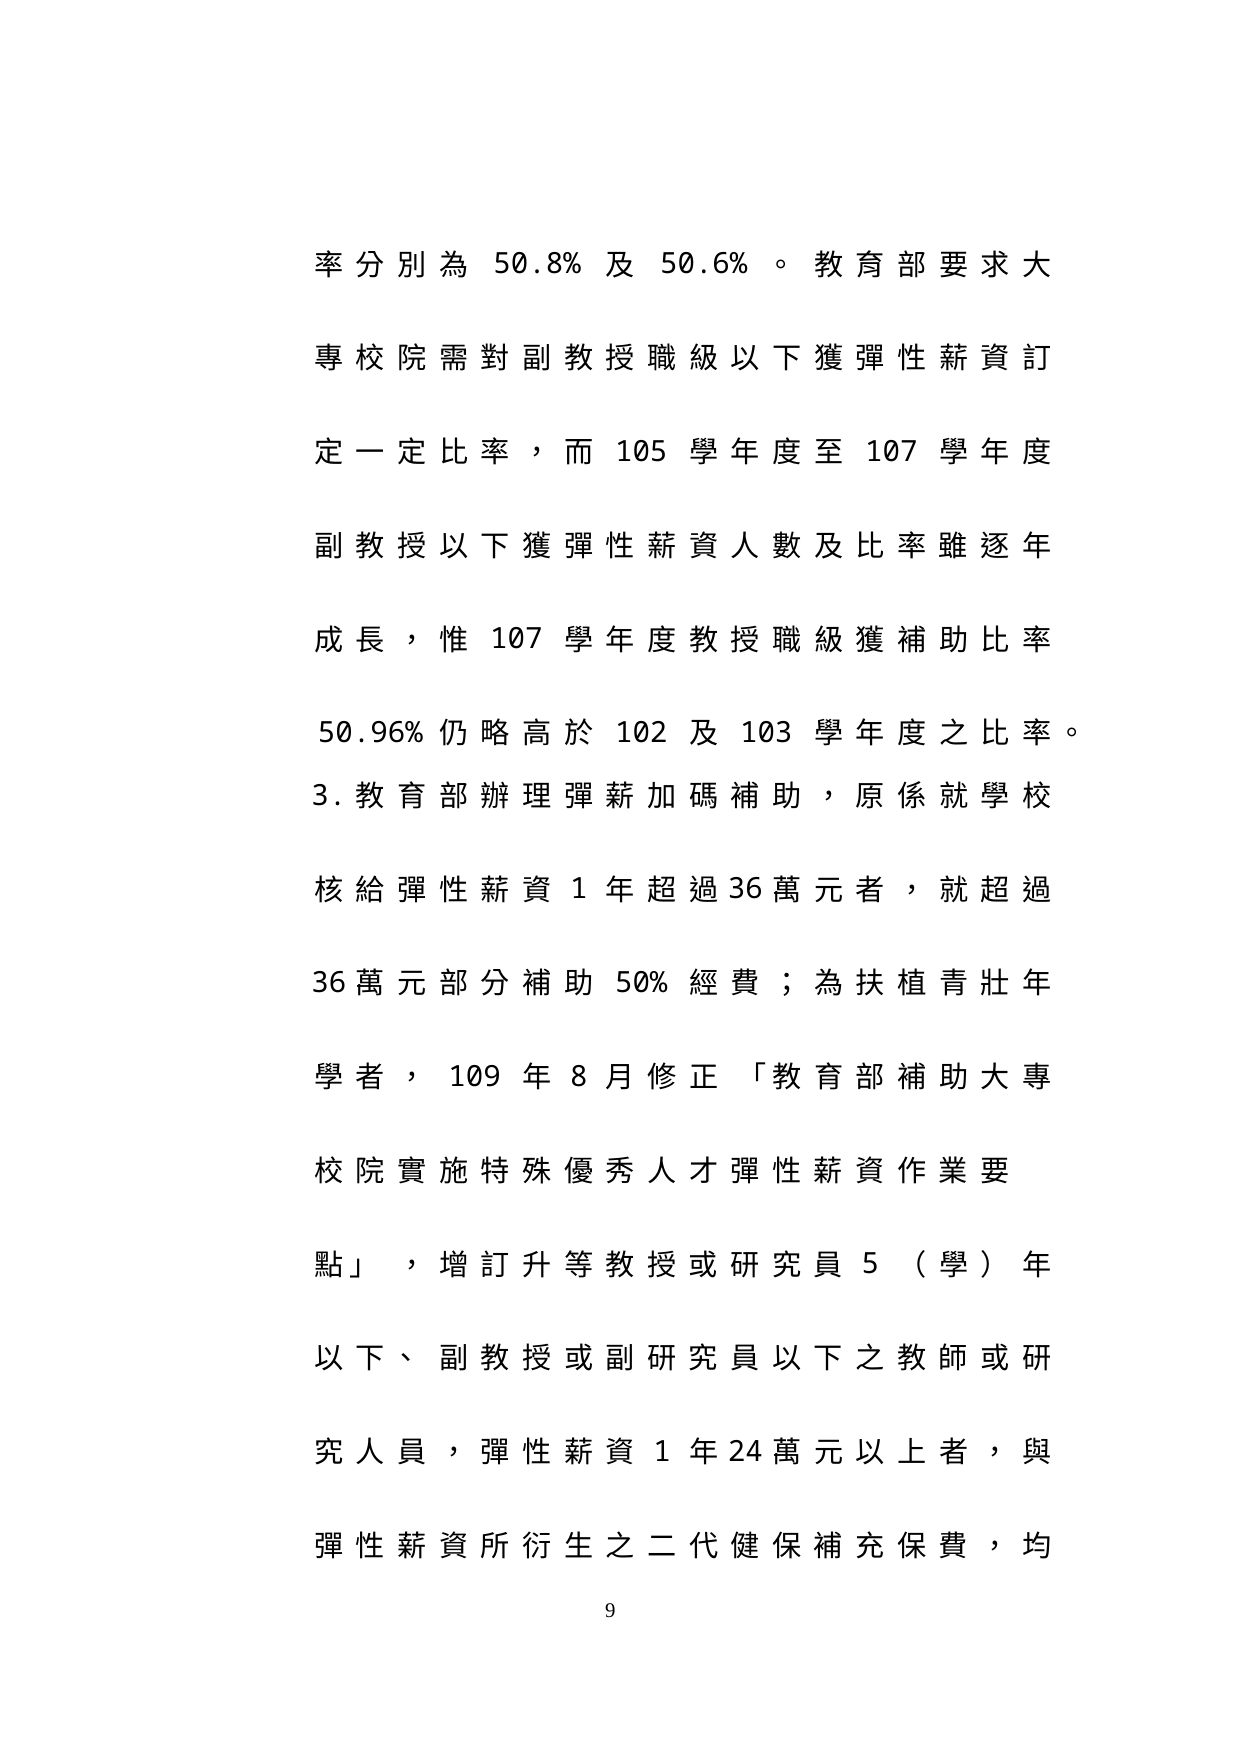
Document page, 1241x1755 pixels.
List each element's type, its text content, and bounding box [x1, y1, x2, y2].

text 3.教育部辦理彈薪加碼補助，原係就學校核給彈性薪資1年超過36萬元者，就超過36萬元部分補助50%經費；為扶植青壯年學者，109年8月修正「教育部補助大專校院實施特殊優秀人才彈性薪資作業要點」，增訂升等教授或研究員5（學）年以下、副教授或副研究員以下之教師或研究人員，彈性薪資1年24萬元以上者，與彈性薪資所衍生之二代健保補充保費，均 [271, 752, 1058, 1564]
text 2.另監察院105年9月間調查報告顯示，彈性薪資方案補助對象9成以上為現職人員，且因資深學者較具豐富研究績效或成果，102及103學年度教授職級獲補助比率分別為50.8%及50.6%。教育部要求大專校院需對副教授職級以下獲彈性薪資訂定一定比率，而105學年度至107學年度副教授以下獲彈性薪資人數及比率雖逐年成長，惟107學年度教授職級獲補助比率50.96%仍略高於102及103學年度之比率。 [271, 189, 1058, 752]
